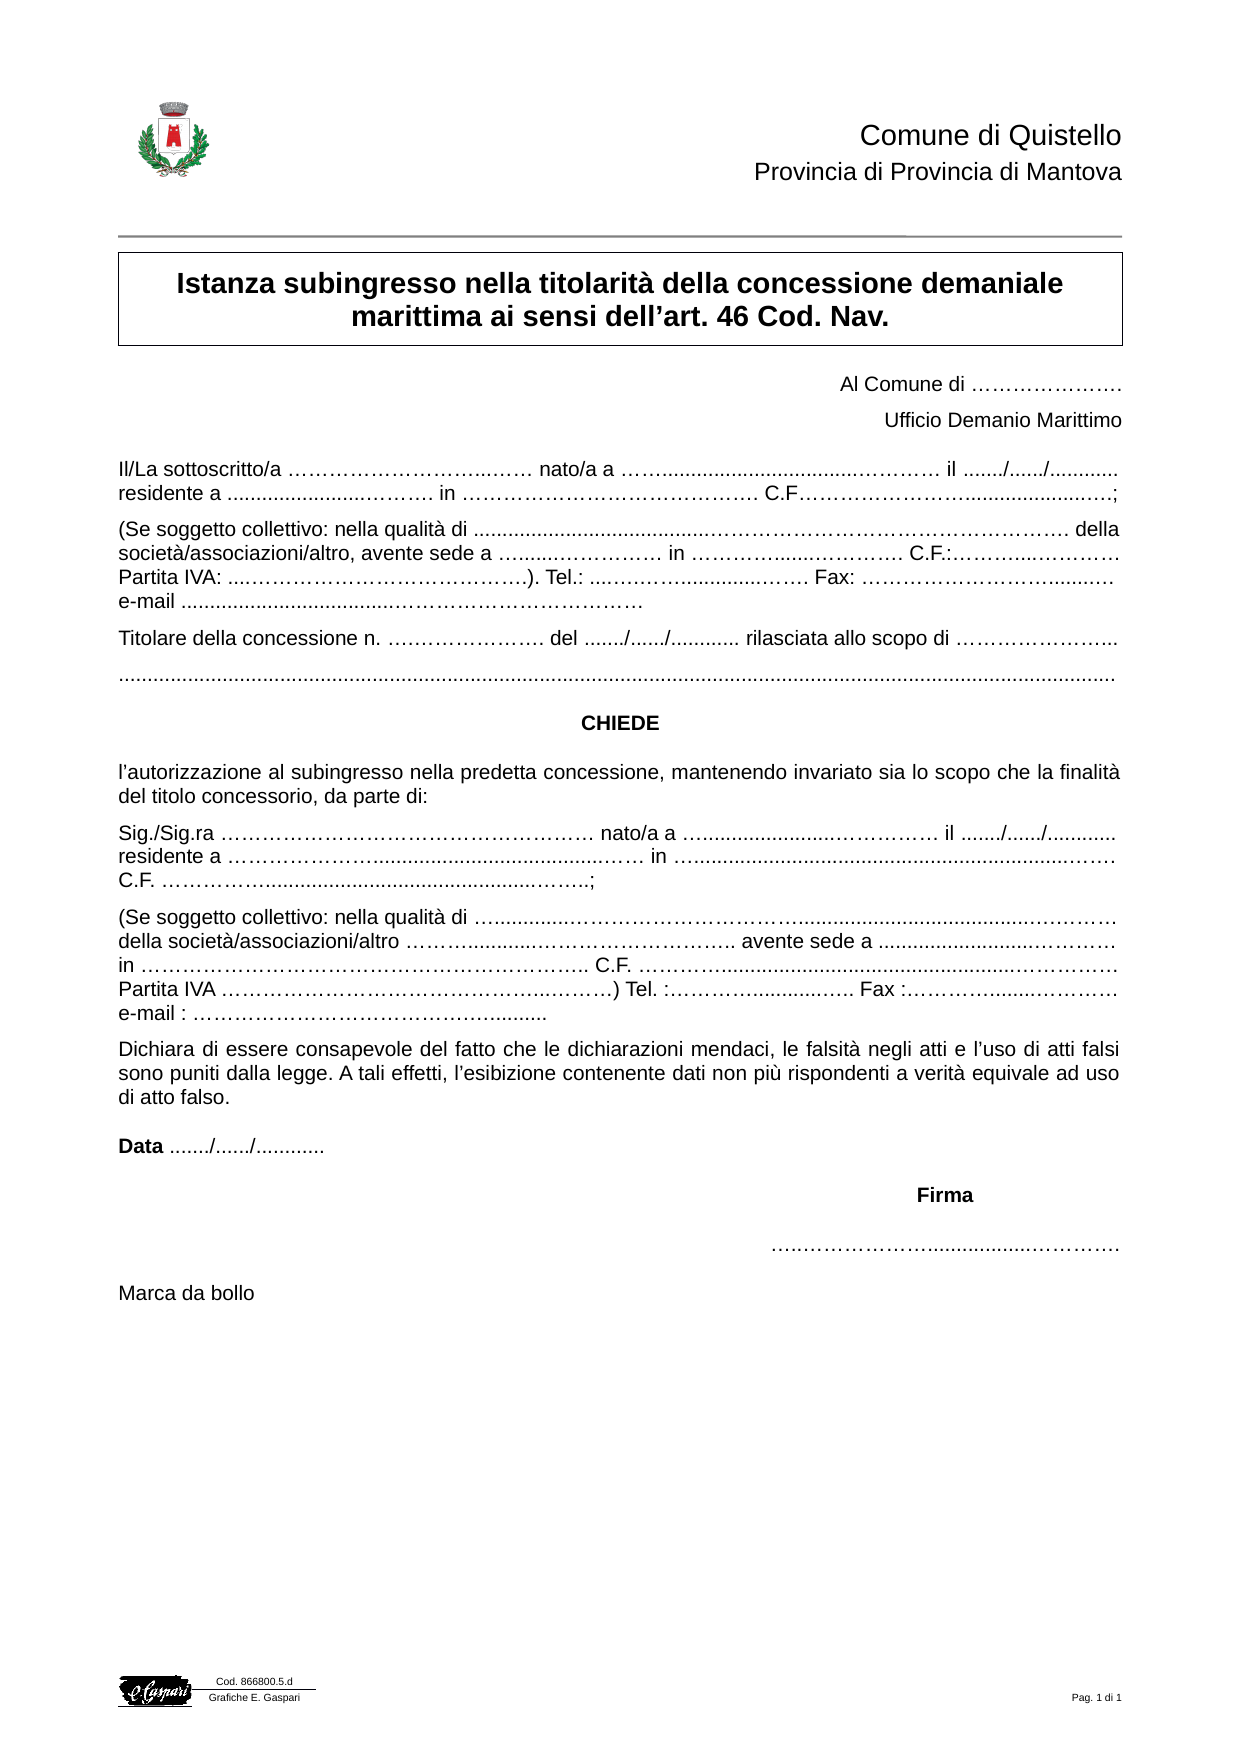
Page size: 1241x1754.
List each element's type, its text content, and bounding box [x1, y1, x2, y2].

text CHIEDE [118, 711, 1122, 735]
text Sig./Sig.ra ……………………………………………… nato/a a ….......................…………… il ......./....../............ residente a …………………........................................…… in ….................................................................……. C.F. ……………...............................................……..; [118, 820, 1122, 892]
text …..………………..................…………. [118, 1232, 1122, 1256]
text Ufficio Demanio Marittimo [118, 408, 1122, 432]
text Marca da bollo [118, 1281, 1122, 1305]
picture [118, 1674, 192, 1706]
text Dichiara di essere consapevole del fatto che le dichiarazioni mendaci, le falsità negli atti e l’uso di atti falsi sono puniti dalla legge. A tali effetti, l’esibizione contenente dati non più rispondenti a verità equivale ad uso di atto falso. [118, 1037, 1122, 1109]
text Il/La sottoscritto/a ………………………...…… nato/a a ……..................................………… il ......./....../............ residente a ........................………. in ……………………………………. C.F…………………….....................….; [118, 457, 1122, 505]
picture [122, 87, 224, 219]
text Comune di Quistello [224, 118, 1122, 152]
text Data ......./....../............ [118, 1134, 1122, 1158]
text Al Comune di …………………. [118, 371, 1122, 395]
text Titolare della concessione n. ….………………. del ......./....../............ rilasciata allo scopo di …………………... [118, 626, 1122, 649]
text ............................................................................................................................................................................. [118, 662, 1122, 686]
text l’autorizzazione al subingresso nella predetta concessione, mantenendo invariato sia lo scopo che la finalità del titolo concessorio, da parte di: [118, 760, 1122, 808]
text Provincia di Provincia di Mantova [224, 157, 1122, 185]
text (Se soggetto collettivo: nella qualità di .........................................……………………………………………. della società/associazioni/altro, avente sede a ….......…………… in ………….......…………. C.F.:………....………… Partita IVA: ....………………………………….). Tel.: ....….……..............……. Fax: ………………………........… e-mail .....................................……………………………… [118, 517, 1122, 613]
table_header Istanza subingresso nella titolarità della concessione demaniale marittima ai sensi dell’art. 46 Cod. Nav. [119, 253, 1122, 345]
text Firma [118, 1183, 1122, 1207]
text (Se soggetto collettivo: nella qualità di ….............……………………………........................................….……… della società/associazioni/altro ………............……………………….. avente sede a ...........................………… in ……………………………………………………….. C.F. …………...................................................…………… Partita IVA ………………………………………...………) Tel. :…………............….. Fax :…………........………… e-mail : ………………………………….….......... [118, 905, 1122, 1024]
